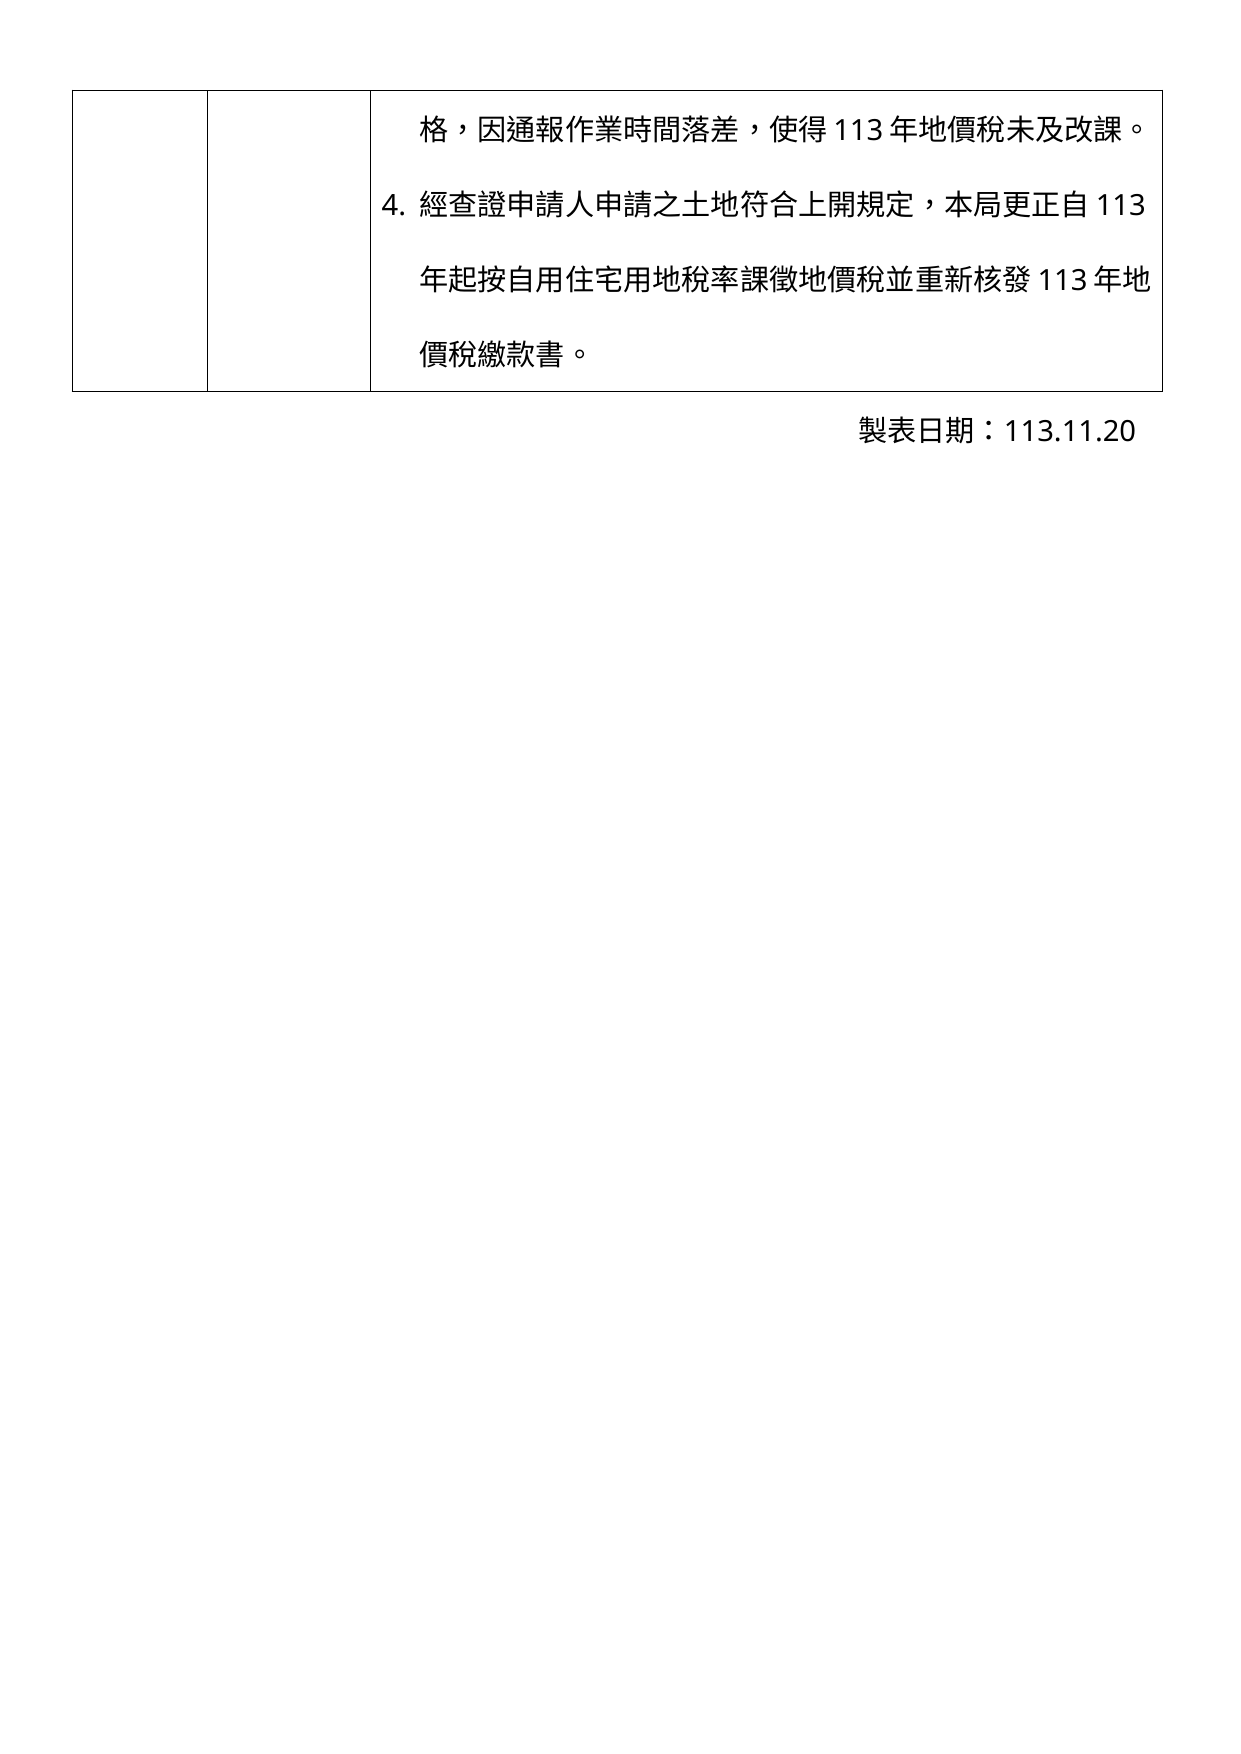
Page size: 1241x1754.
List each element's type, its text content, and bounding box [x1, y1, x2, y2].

table_cell [208, 91, 370, 391]
text 製表日期：113.11.20 [75, 392, 1136, 467]
table_cell [73, 91, 207, 391]
table_cell 格，因通報作業時間落差，使得113年地價稅未及改課。 經查證申請人申請之土地符合上開規定，本局更正自113年起按自用住宅用地稅率課徵地價稅並重新核發113年地價稅繳款書。 [371, 91, 1162, 391]
